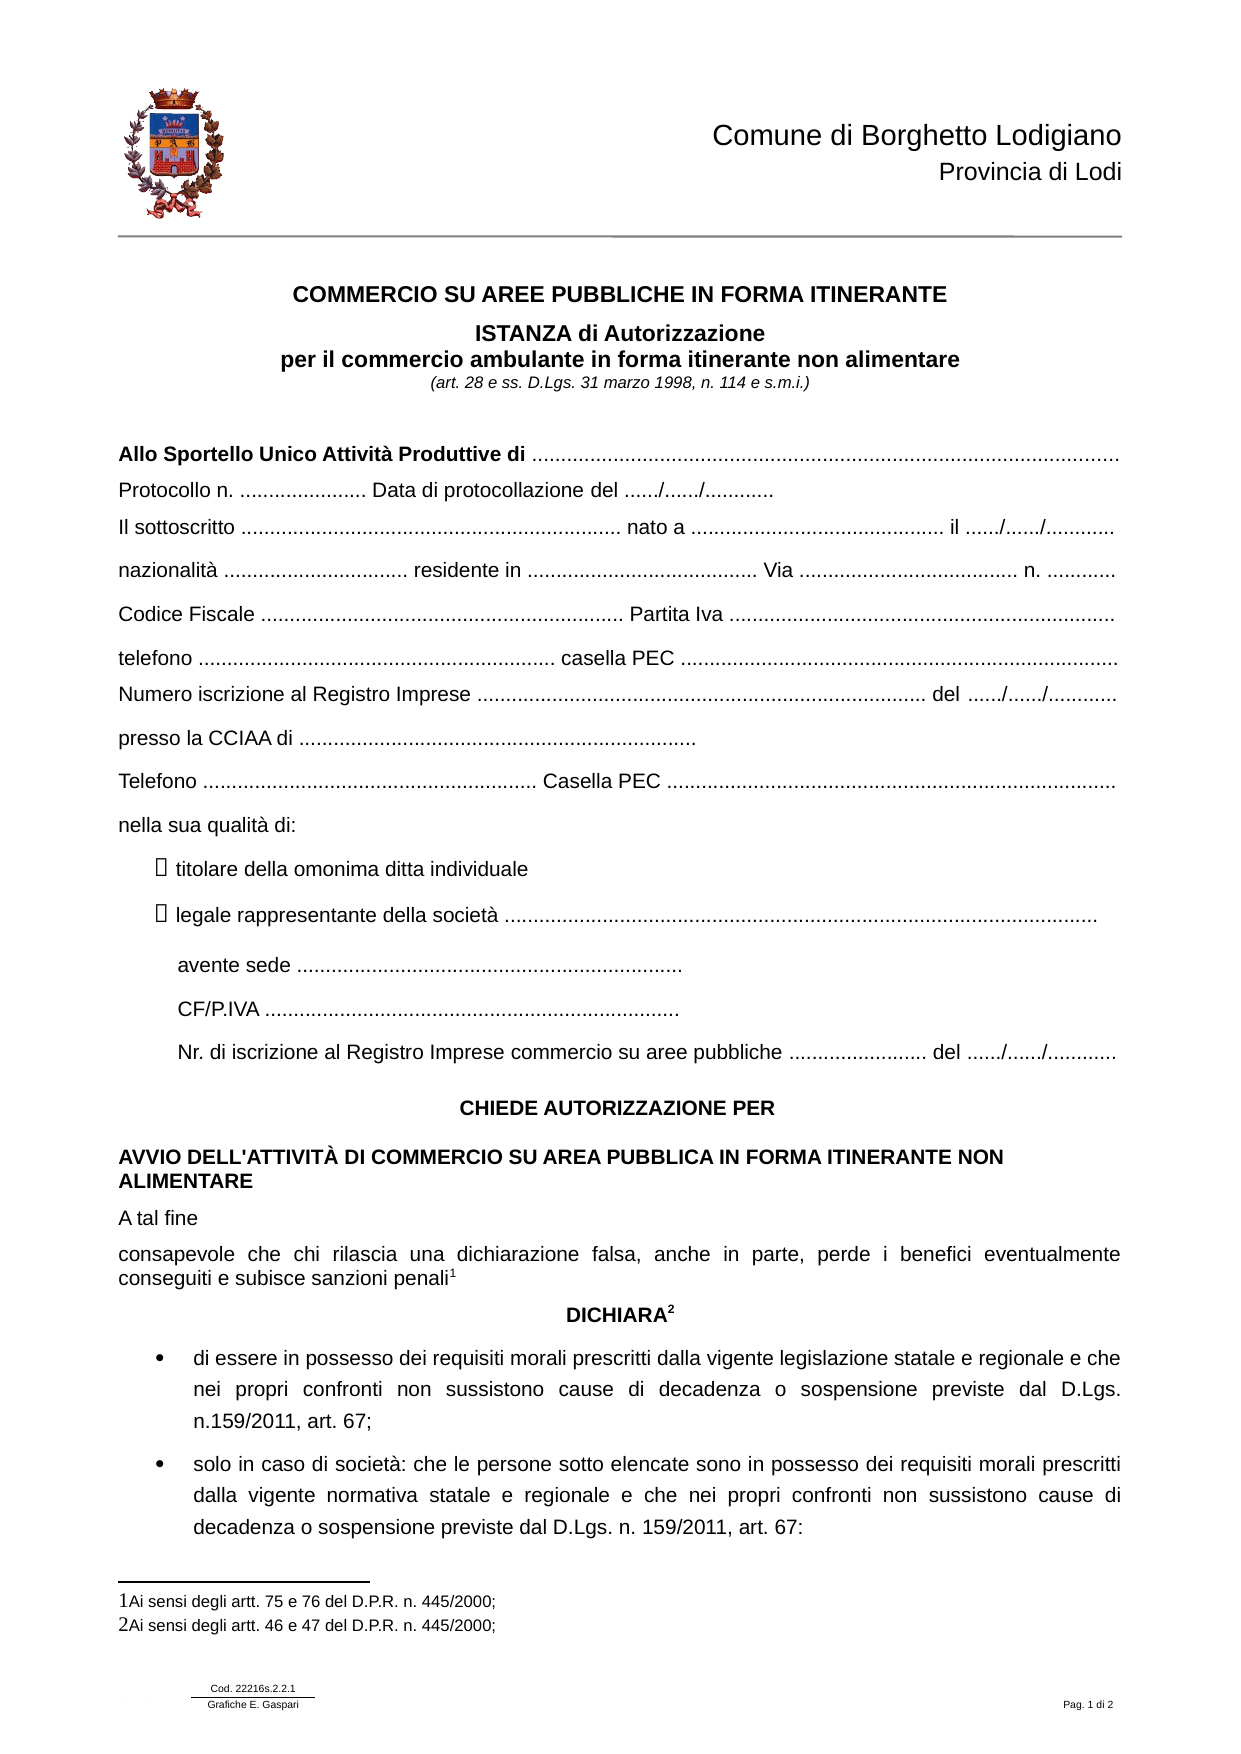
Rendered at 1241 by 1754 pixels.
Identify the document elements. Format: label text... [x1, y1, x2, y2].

text Allo Sportello Unico Attività Produttive di [118, 442, 1122, 466]
list solo in caso di società: che le persone sotto elencate sono in possesso dei requisiti morali prescritti dalla vigente normativa statale e regionale e che nei propri confronti non sussistono cause di decadenza o sospensione previste dal D.Lgs. n. 159/2011, art. 67: [156, 1452, 1122, 1538]
text consapevole che chi rilascia una dichiarazione falsa, anche in parte, perde i benefici eventualmente conseguiti e subisce sanzioni penali [118, 1242, 1122, 1290]
text nazionalità ................................ residente in ........................................ Via ...................................... n. ............ [118, 558, 1122, 582]
text avente sede ................................................................... [177, 953, 1122, 977]
text Provincia di Lodi [224, 157, 1122, 185]
text Nr. di iscrizione al Registro Imprese commercio su aree pubbliche ........................ del ....../....../............ [177, 1040, 1122, 1064]
text Protocollo n. ...................... Data di protocollazione del ....../....../............ [118, 478, 1122, 502]
text telefono .............................................................. casella PEC ............................................................................ [118, 646, 1122, 669]
text A tal fine [118, 1206, 1122, 1229]
text presso la CCIAA di ..................................................................... [118, 726, 1122, 749]
text nella sua qualità di: [118, 813, 1122, 837]
text Ai sensi degli artt. 75 e 76 del D.P.R. n. 445/2000; [118, 1588, 1122, 1612]
text CF/P.IVA ........................................................................ [177, 996, 1122, 1020]
text CHIEDE AUTORIZZAZIONE PER [118, 1096, 1122, 1120]
text  titolare della omonima ditta individuale [153, 849, 1122, 883]
text Ai sensi degli artt. 46 e 47 del D.P.R. n. 445/2000; [118, 1612, 1122, 1636]
text Numero iscrizione al Registro Imprese .............................................................................. del ....../....../............ [118, 682, 1122, 706]
text DICHIARA [118, 1302, 1122, 1326]
picture [122, 87, 224, 219]
text AVVIO DELL'ATTIVITÀ DI COMMERCIO SU AREA PUBBLICA IN FORMA ITINERANTE NON ALIMENTARE [118, 1145, 1122, 1193]
text Comune di Borghetto Lodigiano [224, 118, 1122, 152]
text  legale rappresentante della società ....................................................................................................... [153, 896, 1122, 930]
text Telefono .......................................................... Casella PEC .............................................................................. [118, 769, 1122, 793]
text Il sottoscritto .................................................................. nato a ............................................ il ....../....../............ [118, 514, 1122, 538]
text Codice Fiscale ............................................................... Partita Iva ................................................................... [118, 602, 1122, 626]
table_header COMMERCIO SU AREE PUBBLICHE IN FORMA ITINERANTE ISTANZA di Autorizzazione per il commercio ambulante in forma itinerante non alimentare (art. 28 e ss. D.Lgs. 31 marzo 1998, n. 114 e s.m.i.) [118, 256, 1122, 417]
list di essere in possesso dei requisiti morali prescritti dalla vigente legislazione statale e regionale e che nei propri confronti non sussistono cause di decadenza o sospensione previste dal D.Lgs. n.159/2011, art. 67; [156, 1346, 1122, 1432]
